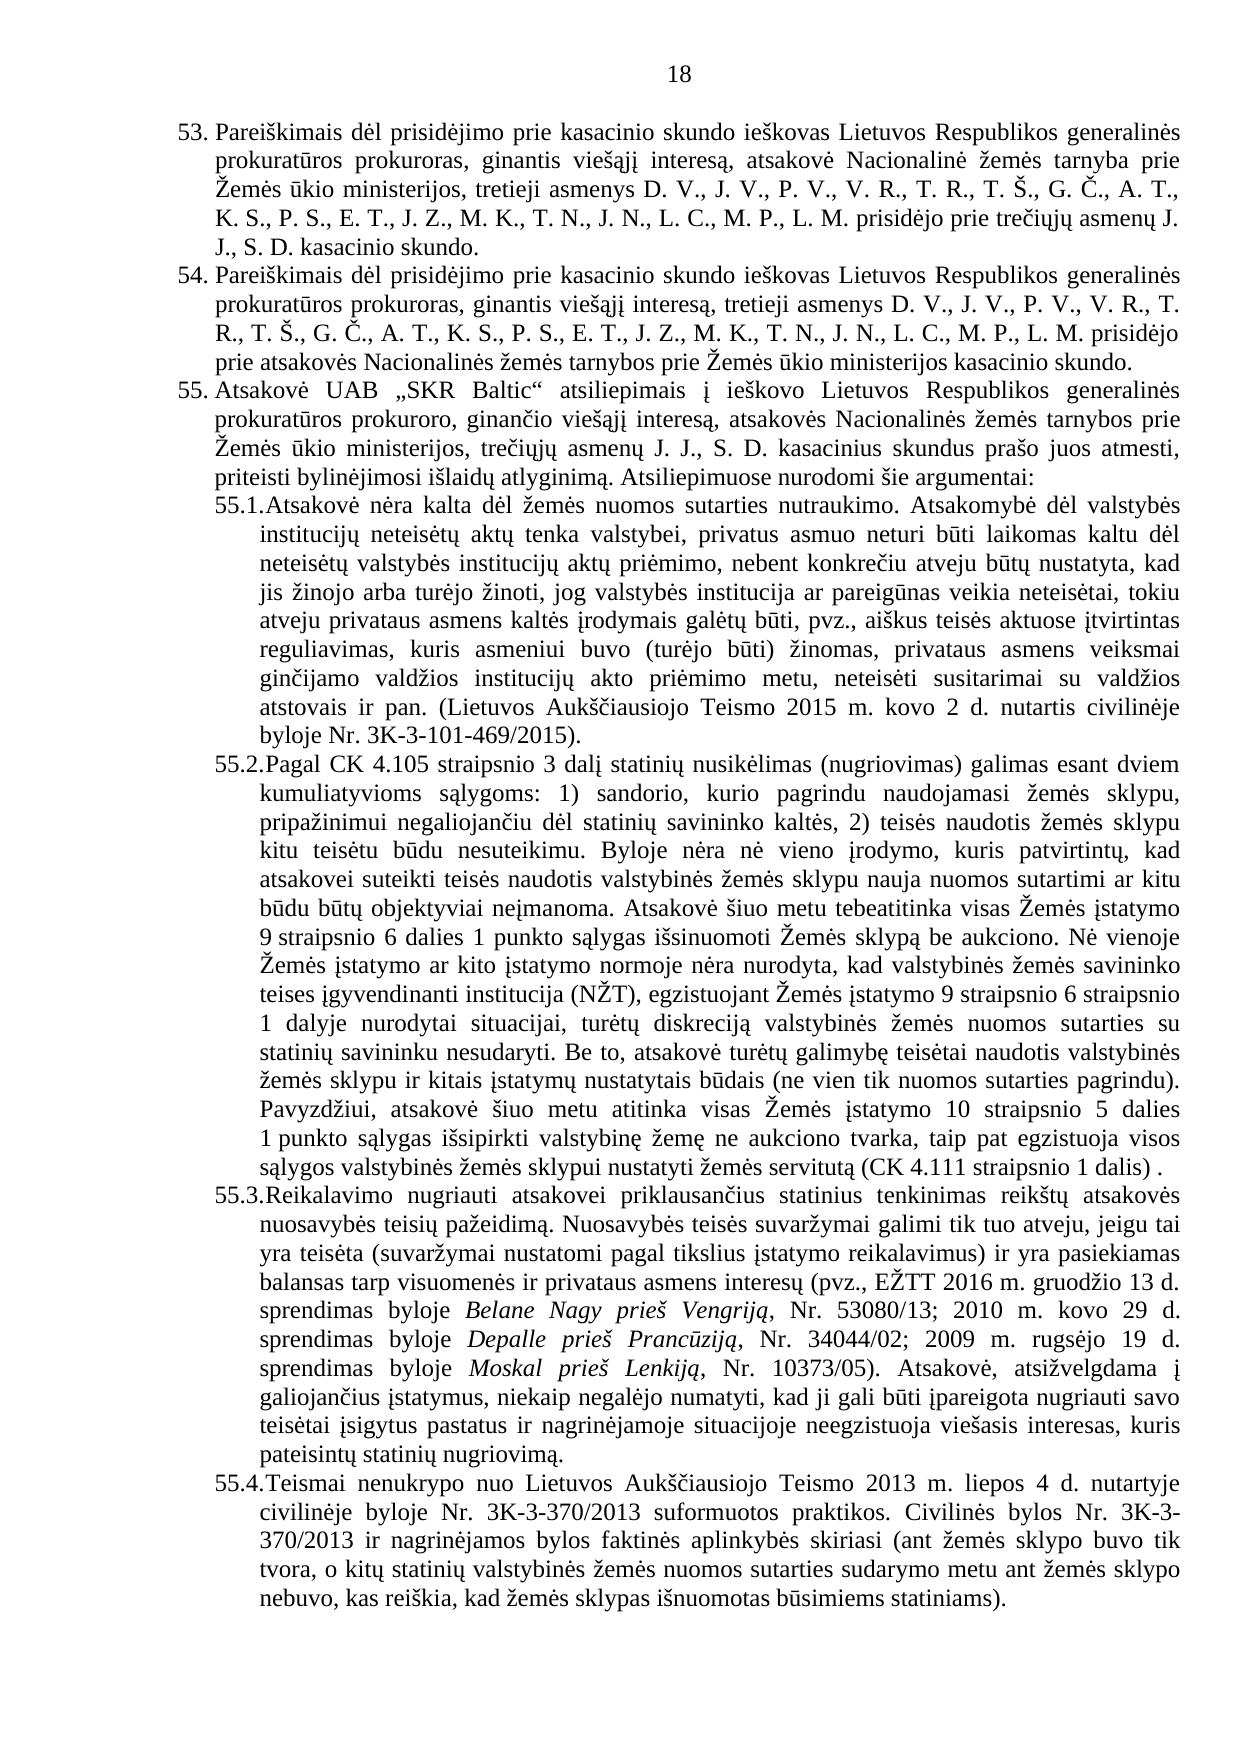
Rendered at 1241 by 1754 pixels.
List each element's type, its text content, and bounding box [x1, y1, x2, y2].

text 55. Atsakovė UAB „SKR Baltic“ atsiliepimais į ieškovo Lietuvos Respublikos generalinės prokuratūros prokuroro, ginančio viešąjį interesą, atsakovės Nacionalinės žemės tarnybos prie Žemės ūkio ministerijos, trečiųjų asmenų J. J., S. D. kasacinius skundus prašo juos atmesti, priteisti bylinėjimosi išlaidų atlyginimą. Atsiliepimuose nurodomi šie argumentai: [177, 375, 1181, 490]
text 55.4. Teismai nenukrypo nuo Lietuvos Aukščiausiojo Teismo 2013 m. liepos 4 d. nutartyje civilinėje byloje Nr. 3K-3-370/2013 suformuotos praktikos. Civilinės bylos Nr. 3K-3-370/2013 ir nagrinėjamos bylos faktinės aplinkybės skiriasi (ant žemės sklypo buvo tik tvora, o kitų statinių valstybinės žemės nuomos sutarties sudarymo metu ant žemės sklypo nebuvo, kas reiškia, kad žemės sklypas išnuomotas būsimiems statiniams). [214, 1468, 1181, 1612]
text 55.2. Pagal CK 4.105 straipsnio 3 dalį statinių nusikėlimas (nugriovimas) galimas esant dviem kumuliatyvioms sąlygoms: 1) sandorio, kurio pagrindu naudojamasi žemės sklypu, pripažinimui negaliojančiu dėl statinių savininko kaltės, 2) teisės naudotis žemės sklypu kitu teisėtu būdu nesuteikimu. Byloje nėra nė vieno įrodymo, kuris patvirtintų, kad atsakovei suteikti teisės naudotis valstybinės žemės sklypu nauja nuomos sutartimi ar kitu būdu būtų objektyviai neįmanoma. Atsakovė šiuo metu tebeatitinka visas Žemės įstatymo 9 straipsnio 6 dalies 1 punkto sąlygas išsinuomoti Žemės sklypą be aukciono. Nė vienoje Žemės įstatymo ar kito įstatymo normoje nėra nurodyta, kad valstybinės žemės savininko teises įgyvendinanti institucija (NŽT), egzistuojant Žemės įstatymo 9 straipsnio 6 straipsnio 1 dalyje nurodytai situacijai, turėtų diskreciją valstybinės žemės nuomos sutarties su statinių savininku nesudaryti. Be to, atsakovė turėtų galimybę teisėtai naudotis valstybinės žemės sklypu ir kitais įstatymų nustatytais būdais (ne vien tik nuomos sutarties pagrindu). Pavyzdžiui, atsakovė šiuo metu atitinka visas Žemės įstatymo 10 straipsnio 5 dalies 1 punkto sąlygas išsipirkti valstybinę žemę ne aukciono tvarka, taip pat egzistuoja visos sąlygos valstybinės žemės sklypui nustatyti žemės servitutą (CK 4.111 straipsnio 1 dalis) . [214, 749, 1181, 1180]
text 54. Pareiškimais dėl prisidėjimo prie kasacinio skundo ieškovas Lietuvos Respublikos generalinės prokuratūros prokuroras, ginantis viešąjį interesą, tretieji asmenys D. V., J. V., P. V., V. R., T. R., T. Š., G. Č., A. T., K. S., P. S., E. T., J. Z., M. K., T. N., J. N., L. C., M. P., L. M. prisidėjo prie atsakovės Nacionalinės žemės tarnybos prie Žemės ūkio ministerijos kasacinio skundo. [177, 260, 1181, 375]
text 55.1. Atsakovė nėra kalta dėl žemės nuomos sutarties nutraukimo. Atsakomybė dėl valstybės institucijų neteisėtų aktų tenka valstybei, privatus asmuo neturi būti laikomas kaltu dėl neteisėtų valstybės institucijų aktų priėmimo, nebent konkrečiu atveju būtų nustatyta, kad jis žinojo arba turėjo žinoti, jog valstybės institucija ar pareigūnas veikia neteisėtai, tokiu atveju privataus asmens kaltės įrodymais galėtų būti, pvz., aiškus teisės aktuose įtvirtintas reguliavimas, kuris asmeniui buvo (turėjo būti) žinomas, privataus asmens veiksmai ginčijamo valdžios institucijų akto priėmimo metu, neteisėti susitarimai su valdžios atstovais ir pan. (Lietuvos Aukščiausiojo Teismo 2015 m. kovo 2 d. nutartis civilinėje byloje Nr. 3K-3-101-469/2015). [214, 490, 1181, 749]
text 55.3. Reikalavimo nugriauti atsakovei priklausančius statinius tenkinimas reikštų atsakovės nuosavybės teisių pažeidimą. Nuosavybės teisės suvaržymai galimi tik tuo atveju, jeigu tai yra teisėta (suvaržymai nustatomi pagal tikslius įstatymo reikalavimus) ir yra pasiekiamas balansas tarp visuomenės ir privataus asmens interesų (pvz., EŽTT 2016 m. gruodžio 13 d. sprendimas byloje Belane Nagy prieš Vengriją, Nr. 53080/13; 2010 m. kovo 29 d. sprendimas byloje Depalle prieš Prancūziją, Nr. 34044/02; 2009 m. rugsėjo 19 d. sprendimas byloje Moskal prieš Lenkiją, Nr. 10373/05). Atsakovė, atsižvelgdama į galiojančius įstatymus, niekaip negalėjo numatyti, kad ji gali būti įpareigota nugriauti savo teisėtai įsigytus pastatus ir nagrinėjamoje situacijoje neegzistuoja viešasis interesas, kuris pateisintų statinių nugriovimą. [214, 1180, 1181, 1468]
text 53. Pareiškimais dėl prisidėjimo prie kasacinio skundo ieškovas Lietuvos Respublikos generalinės prokuratūros prokuroras, ginantis viešąjį interesą, atsakovė Nacionalinė žemės tarnyba prie Žemės ūkio ministerijos, tretieji asmenys D. V., J. V., P. V., V. R., T. R., T. Š., G. Č., A. T., K. S., P. S., E. T., J. Z., M. K., T. N., J. N., L. C., M. P., L. M. prisidėjo prie trečiųjų asmenų J. J., S. D. kasacinio skundo. [177, 117, 1181, 260]
